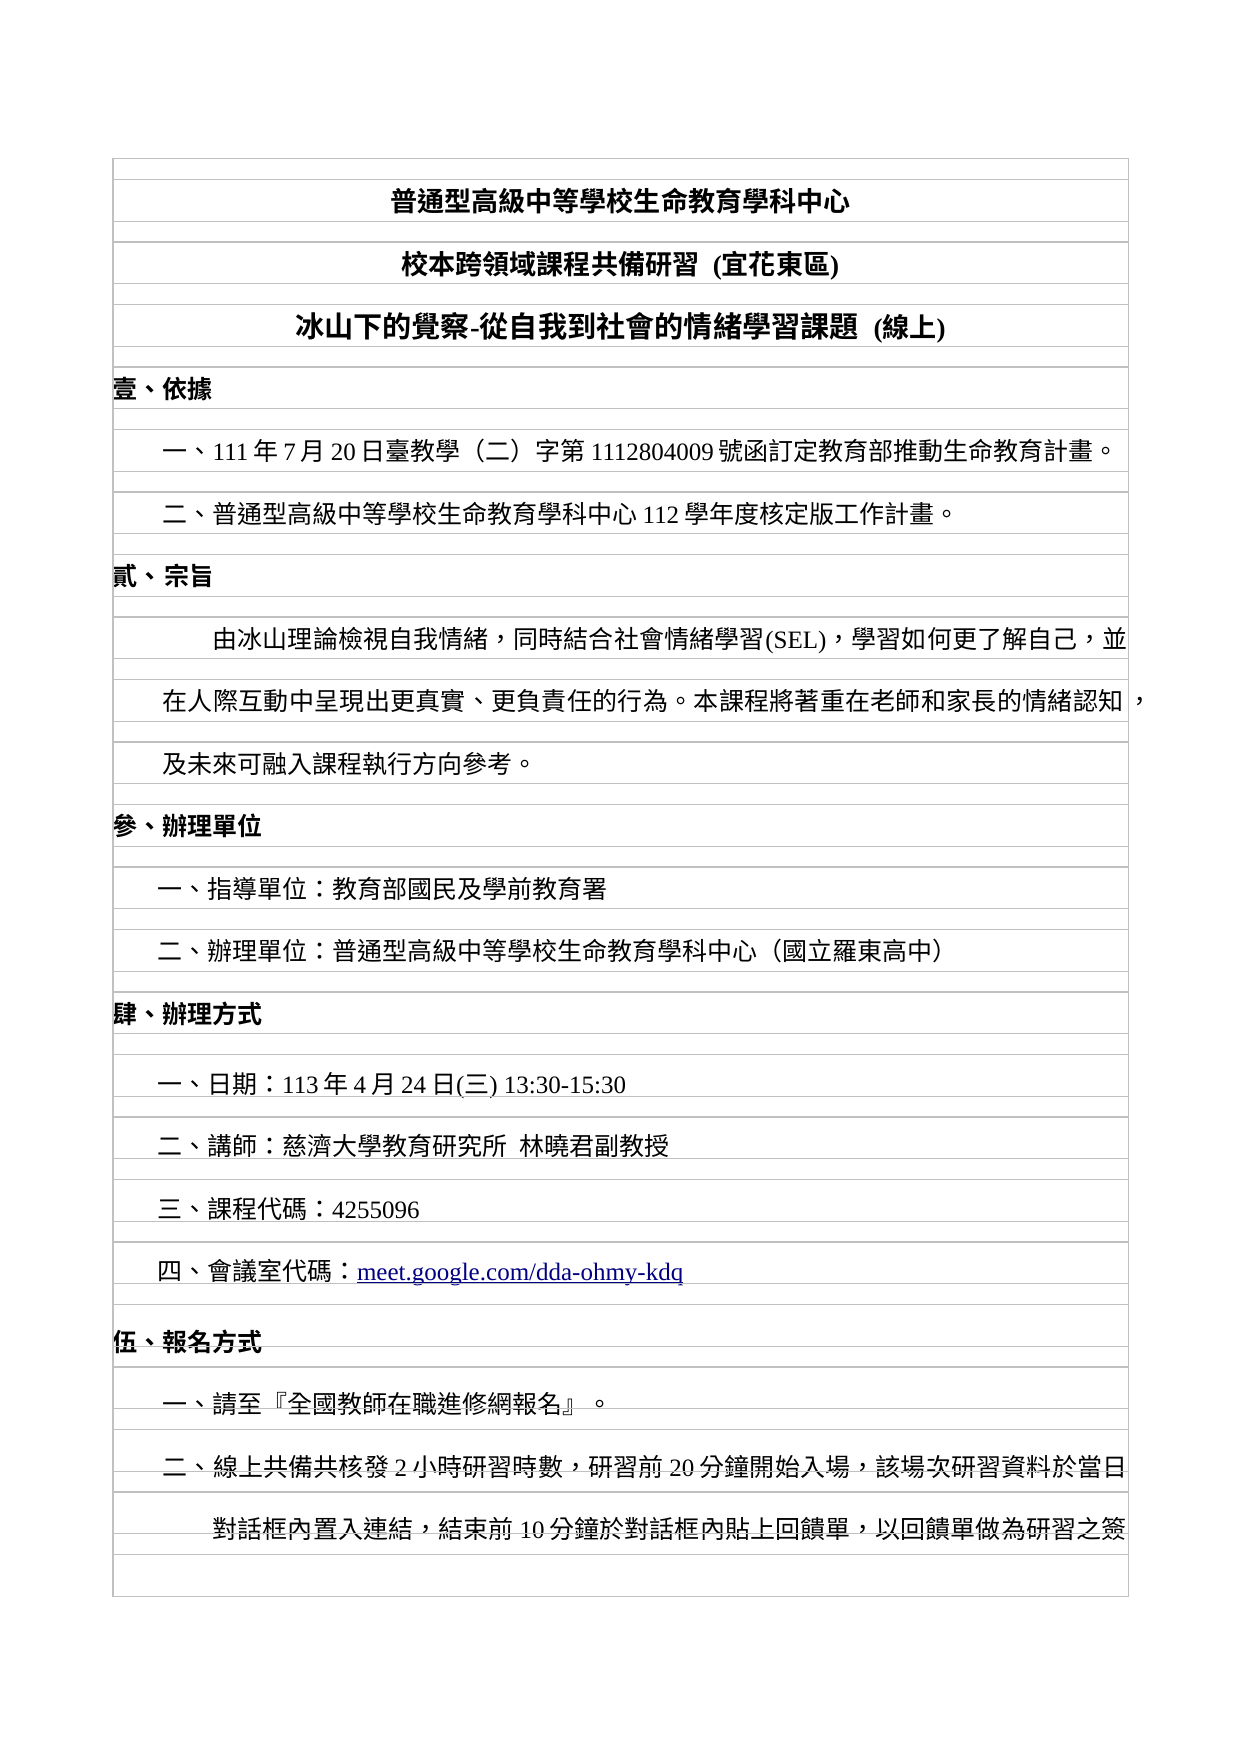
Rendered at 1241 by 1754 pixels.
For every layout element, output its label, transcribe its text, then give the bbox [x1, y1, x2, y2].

text [114, 784, 1128, 804]
text 由冰山理論檢視自我情緒，同時結合社會情緒學習(SEL)，學習如何更了解自己，並在人際互動中呈現出更真實、更負責任的行為。本課程將著重在老師和家長的情緒認知，及未來可融入課程執行方向參考。 [162, 722, 1128, 741]
text 二、普通型高級中等學校生命教育學科中心112學年度核定版工作計畫。 [162, 493, 1128, 533]
text [162, 472, 1128, 491]
text 參、辦理單位 [114, 805, 1128, 846]
text 伍、報名方式 [114, 1305, 1128, 1346]
text [114, 222, 1128, 241]
text 二、線上共備共核發2小時研習時數，研習前20分鐘開始入場，該場次研習資料於當日對話框內置入連結，結束前10分鐘於對話框內貼上回饋單，以回饋單做為研習之簽到退，未填寫者恕不核發時數，敬請見諒。 [162, 1423, 1128, 1429]
text [114, 972, 1128, 991]
text 一、日期：113年4月24日(三) 13:30-15:30 [114, 1055, 1128, 1096]
text 冰山下的覺察-從自我到社會的情緒學習課題 (線上) [114, 305, 1128, 346]
text 二、線上共備共核發2小時研習時數，研習前20分鐘開始入場，該場次研習資料於當日對話框內置入連結，結束前10分鐘於對話框內貼上回饋單，以回饋單做為研習之簽到退，未填寫者恕不核發時數，敬請見諒。 [162, 1493, 1128, 1533]
text 由冰山理論檢視自我情緒，同時結合社會情緒學習(SEL)，學習如何更了解自己，並在人際互動中呈現出更真實、更負責任的行為。本課程將著重在老師和家長的情緒認知，及未來可融入課程執行方向參考。 [162, 618, 1128, 658]
text 一、請至『全國教師在職進修網報名』。 [162, 1368, 1128, 1408]
text [114, 1222, 1128, 1228]
text 普通型高級中等學校生命教育學科中心 [114, 180, 1128, 221]
text 由冰山理論檢視自我情緒，同時結合社會情緒學習(SEL)，學習如何更了解自己，並在人際互動中呈現出更真實、更負責任的行為。本課程將著重在老師和家長的情緒認知，及未來可融入課程執行方向參考。 [162, 659, 1128, 679]
text 壹、依據 [114, 368, 1128, 408]
text 由冰山理論檢視自我情緒，同時結合社會情緒學習(SEL)，學習如何更了解自己，並在人際互動中呈現出更真實、更負責任的行為。本課程將著重在老師和家長的情緒認知，及未來可融入課程執行方向參考。 [162, 597, 1128, 616]
text 二、線上共備共核發2小時研習時數，研習前20分鐘開始入場，該場次研習資料於當日對話框內置入連結，結束前10分鐘於對話框內貼上回饋單，以回饋單做為研習之簽到退，未填寫者恕不核發時數，敬請見諒。 [162, 1430, 1128, 1471]
text 肆、辦理方式 [114, 993, 1128, 1033]
text [114, 1284, 1128, 1291]
text 校本跨領域課程共備研習 (宜花東區) [114, 243, 1128, 283]
text 伍、報名方式 [114, 1347, 1128, 1361]
text [114, 909, 1128, 929]
text 由冰山理論檢視自我情緒，同時結合社會情緒學習(SEL)，學習如何更了解自己，並在人際互動中呈現出更真實、更負責任的行為。本課程將著重在老師和家長的情緒認知，及未來可融入課程執行方向參考。 [162, 743, 1128, 783]
text [114, 284, 1128, 304]
text [114, 1159, 1128, 1166]
text [114, 1103, 1128, 1116]
text 由冰山理論檢視自我情緒，同時結合社會情緒學習(SEL)，學習如何更了解自己，並在人際互動中呈現出更真實、更負責任的行為。本課程將著重在老師和家長的情緒認知，及未來可融入課程執行方向參考。 [162, 680, 1128, 721]
text 一、111年7月20日臺教學（二）字第1112804009號函訂定教育部推動生命教育計畫。 [162, 430, 1128, 471]
text 二、線上共備共核發2小時研習時數，研習前20分鐘開始入場，該場次研習資料於當日對話框內置入連結，結束前10分鐘於對話框內貼上回饋單，以回饋單做為研習之簽到退，未填寫者恕不核發時數，敬請見諒。 [162, 1534, 1128, 1548]
text 二、線上共備共核發2小時研習時數，研習前20分鐘開始入場，該場次研習資料於當日對話框內置入連結，結束前10分鐘於對話框內貼上回饋單，以回饋單做為研習之簽到退，未填寫者恕不核發時數，敬請見諒。 [162, 1472, 1128, 1491]
text [114, 1228, 1128, 1241]
list [114, 534, 1128, 554]
text [114, 847, 1128, 866]
text [114, 1041, 1128, 1054]
list 宗旨 [114, 555, 1128, 596]
text [162, 409, 1128, 429]
text 伍、報名方式 [114, 1298, 1128, 1304]
text 一、請至『全國教師在職進修網報名』。 [162, 1361, 1128, 1366]
text [114, 347, 1128, 366]
text 二、辦理單位：普通型高級中等學校生命教育學科中心（國立羅東高中） [114, 930, 1128, 971]
text 一、指導單位：教育部國民及學前教育署 [114, 868, 1128, 908]
text 四、會議室代碼：meet.google.com/dda-ohmy-kdq [114, 1243, 1128, 1283]
text [114, 1166, 1128, 1179]
text [114, 159, 1128, 179]
text 二、講師：慈濟大學教育研究所 林曉君副教授 [114, 1118, 1128, 1158]
text 三、課程代碼：4255096 [114, 1180, 1128, 1221]
text 一、請至『全國教師在職進修網報名』。 [162, 1409, 1128, 1423]
text [114, 1097, 1128, 1103]
